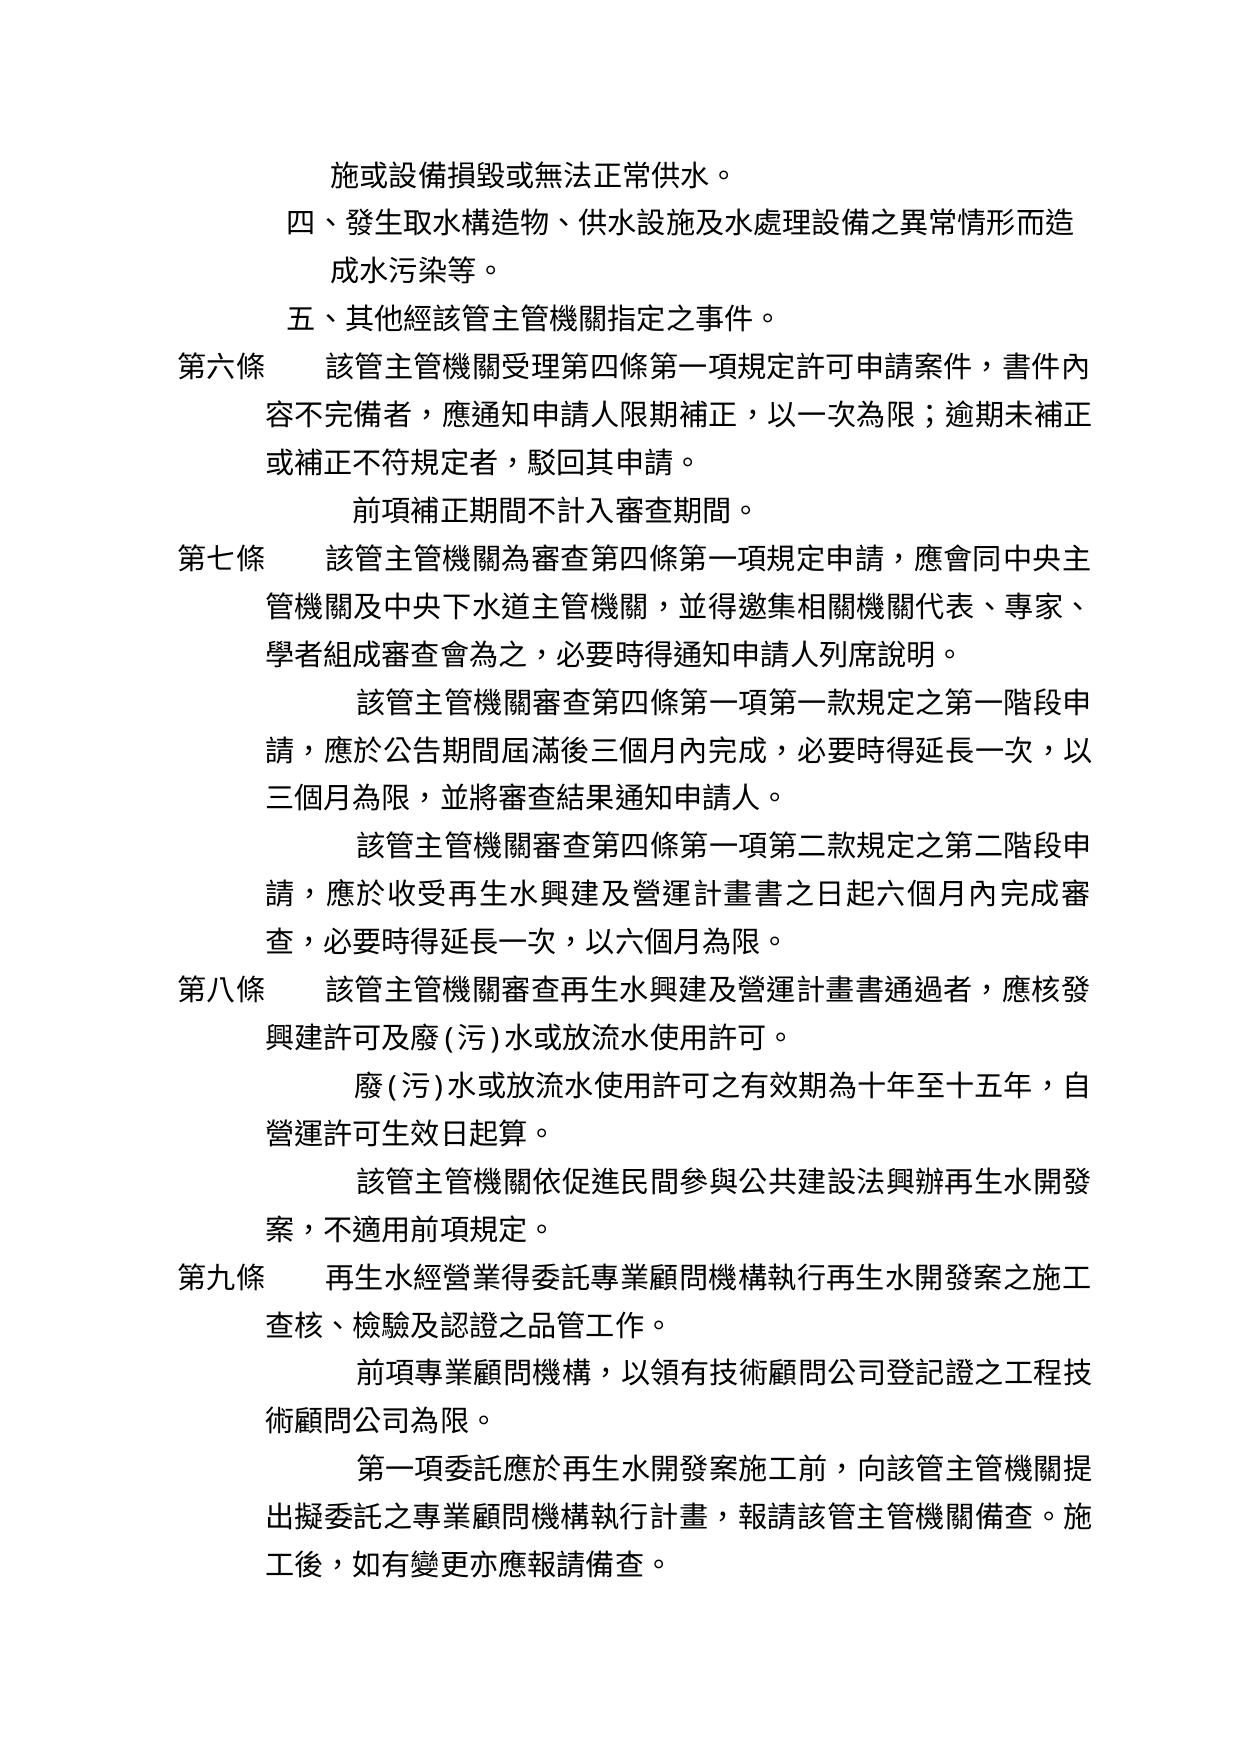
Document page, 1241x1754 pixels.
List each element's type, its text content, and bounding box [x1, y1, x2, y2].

text 該管主管機關依促進民間參與公共建設法興辦再生水開發案，不適用前項規定。 [177, 1154, 1093, 1250]
text 四、發生取水構造物、供水設施及水處理設備之異常情形而造成水污染等。 [199, 196, 1093, 291]
text 第七條 該管主管機關為審查第四條第一項規定申請，應會同中央主管機關及中央下水道主管機關，並得邀集相關機關代表、專家、學者組成審查會為之，必要時得通知申請人列席說明。 [177, 531, 1093, 675]
text 第八條 該管主管機關審查再生水興建及營運計畫書通過者，應核發興建許可及廢(污)水或放流水使用許可。 [177, 962, 1093, 1058]
text 五、其他經該管主管機關指定之事件。 [199, 291, 1093, 339]
text 第九條 再生水經營業得委託專業顧問機構執行再生水開發案之施工查核、檢驗及認證之品管工作。 [177, 1250, 1093, 1346]
text 第六條 該管主管機關受理第四條第一項規定許可申請案件，書件內容不完備者，應通知申請人限期補正，以一次為限；逾期未補正或補正不符規定者，駁回其申請。 [177, 339, 1093, 483]
text 前項專業顧問機構，以領有技術顧問公司登記證之工程技術顧問公司為限。 [177, 1346, 1093, 1441]
text 第一項委託應於再生水開發案施工前，向該管主管機關提出擬委託之專業顧問機構執行計畫，報請該管主管機關備查。施工後，如有變更亦應報請備查。 [177, 1441, 1093, 1585]
text 廢(污)水或放流水使用許可之有效期為十年至十五年，自營運許可生效日起算。 [177, 1058, 1093, 1154]
text 該管主管機關審查第四條第一項第二款規定之第二階段申請，應於收受再生水興建及營運計畫書之日起六個月內完成審查，必要時得延長一次，以六個月為限。 [177, 818, 1093, 962]
text 該管主管機關審查第四條第一項第一款規定之第一階段申請，應於公告期間屆滿後三個月內完成，必要時得延長一次，以三個月為限，並將審查結果通知申請人。 [177, 675, 1093, 818]
text 前項補正期間不計入審查期間。 [177, 483, 1093, 531]
text 施或設備損毀或無法正常供水。 [199, 148, 1093, 196]
